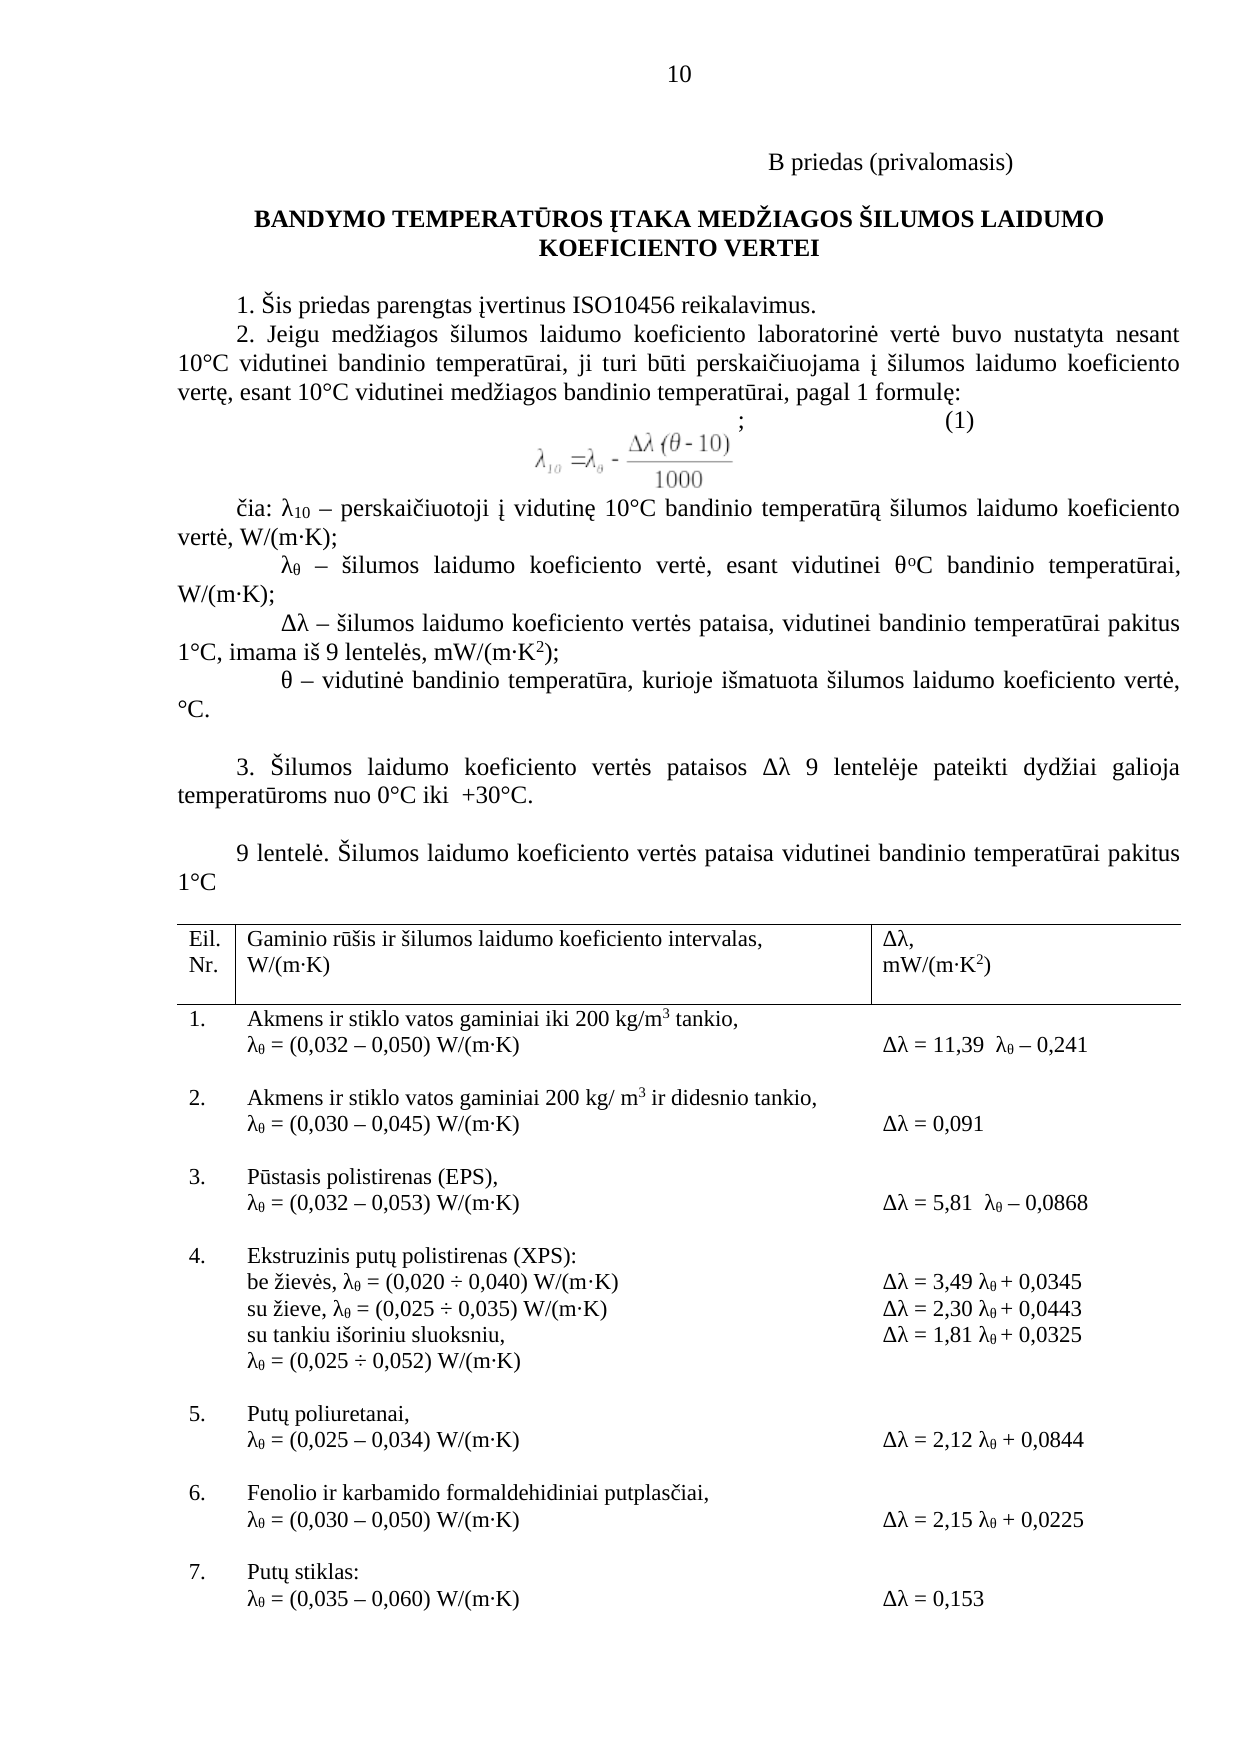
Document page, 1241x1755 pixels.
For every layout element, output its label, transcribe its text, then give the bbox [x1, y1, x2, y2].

text ; (1) [177, 406, 1181, 493]
table_cell su tankiu išoriniu sluoksniu, [236, 1321, 871, 1347]
table_cell [871, 1163, 1181, 1189]
table_cell [177, 1453, 236, 1479]
table_cell Putų poliuretanai, [236, 1400, 871, 1427]
table_cell 2. [177, 1084, 236, 1110]
table_cell [177, 1216, 236, 1242]
table_cell [236, 1453, 871, 1479]
table_cell [177, 1532, 236, 1558]
table_cell Δλ = 2,15 λθ + 0,0225 [871, 1506, 1181, 1532]
table_cell 6. [177, 1479, 236, 1506]
text BANDYMO TEMPERATŪROS ĮTAKA MEDŽIAGOS ŠILUMOS LAIDUMO KOEFICIENTO VERTEI [177, 204, 1181, 262]
table_cell Pūstasis polistirenas (EPS), [236, 1163, 871, 1189]
table_cell λθ = (0,030 – 0,045) W/(m∙K) [236, 1110, 871, 1137]
table_cell [871, 1242, 1181, 1268]
table_cell [871, 1137, 1181, 1163]
table_cell be žievės, λθ = (0,020 ÷ 0,040) W/(m·K) [236, 1269, 871, 1295]
table_cell [871, 1216, 1181, 1242]
table_cell λθ = (0,025 – 0,034) W/(m∙K) [236, 1427, 871, 1453]
table_cell [177, 1506, 236, 1532]
table_cell λθ = (0,035 – 0,060) W/(m∙K) [236, 1585, 871, 1611]
text 3. Šilumos laidumo koeficiento vertės pataisos Δλ 9 lentelėje pateikti dydžiai galioja temperatūroms nuo 0°C iki +30°C. [177, 752, 1181, 809]
table_cell Δλ = 2,30 λθ + 0,0443 [871, 1295, 1181, 1321]
table_cell [177, 1427, 236, 1453]
table_cell [177, 1058, 236, 1084]
table_cell Δλ = 0,091 [871, 1110, 1181, 1137]
table_cell Δλ = 0,153 [871, 1585, 1181, 1611]
table_cell Akmens ir stiklo vatos gaminiai 200 kg/ m3 ir didesnio tankio, [236, 1084, 871, 1110]
table_cell Δλ = 3,49 λθ + 0,0345 [871, 1269, 1181, 1295]
table_cell Putų stiklas: [236, 1558, 871, 1585]
table_cell su žieve, λθ = (0,025 ÷ 0,035) W/(m·K) [236, 1295, 871, 1321]
table_cell [177, 1295, 236, 1321]
table_cell [177, 1269, 236, 1295]
table_header Δλ, mW/(m∙K2) [872, 925, 1181, 977]
text λθ – šilumos laidumo koeficiento vertė, esant vidutinei θoC bandinio temperatūrai, W/(m∙K); [177, 550, 1181, 608]
table_cell [177, 1374, 236, 1400]
table_cell [871, 1558, 1181, 1585]
table_cell [871, 1348, 1181, 1374]
table_cell [236, 1137, 871, 1163]
table_cell [177, 1137, 236, 1163]
table_cell 1. [177, 1005, 236, 1031]
table_cell [871, 1005, 1181, 1031]
table_cell [871, 1058, 1181, 1084]
table_header Gaminio rūšis ir šilumos laidumo koeficiento intervalas, W/(m∙K) [236, 925, 871, 977]
table_cell [177, 1585, 236, 1611]
table_cell [236, 978, 871, 1004]
table_cell [236, 1058, 871, 1084]
text 9 lentelė. Šilumos laidumo koeficiento vertės pataisa vidutinei bandinio temperatūrai pakitus 1°C [177, 838, 1181, 895]
text θ – vidutinė bandinio temperatūra, kurioje išmatuota šilumos laidumo koeficiento vertė, °C. [177, 665, 1181, 723]
table_cell Akmens ir stiklo vatos gaminiai iki 200 kg/m3 tankio, [236, 1005, 871, 1031]
table_cell Δλ = 1,81 λθ + 0,0325 [871, 1321, 1181, 1347]
table_cell [871, 1084, 1181, 1110]
table_cell [177, 1110, 236, 1137]
table_cell Fenolio ir karbamido formaldehidiniai putplasčiai, [236, 1479, 871, 1506]
table_cell [236, 1216, 871, 1242]
table_cell Δλ = 2,12 λθ + 0,0844 [871, 1427, 1181, 1453]
table_cell [871, 1400, 1181, 1427]
table_cell [177, 1321, 236, 1347]
text čia: λ10 – perskaičiuotoji į vidutinę 10°C bandinio temperatūrą šilumos laidumo koeficiento vertė, W/(m∙K); [177, 493, 1181, 550]
table_cell [871, 1479, 1181, 1506]
table_cell λθ = (0,032 – 0,053) W/(m∙K) [236, 1189, 871, 1216]
table_cell λθ = (0,030 – 0,050) W/(m∙K) [236, 1506, 871, 1532]
table_cell [236, 1374, 871, 1400]
table_cell λθ = (0,032 – 0,050) W/(m∙K) [236, 1031, 871, 1058]
table_cell λθ = (0,025 ÷ 0,052) W/(m∙K) [236, 1348, 871, 1374]
table_cell [872, 978, 1181, 1004]
table_cell [871, 1374, 1181, 1400]
table_cell 4. [177, 1242, 236, 1268]
table_cell Ekstruzinis putų polistirenas (XPS): [236, 1242, 871, 1268]
text B priedas (privalomasis) [177, 147, 1181, 176]
text 1. Šis priedas parengtas įvertinus ISO10456 reikalavimus. [177, 291, 1181, 319]
text 2. Jeigu medžiagos šilumos laidumo koeficiento laboratorinė vertė buvo nustatyta nesant 10°C vidutinei bandinio temperatūrai, ji turi būti perskaičiuojama į šilumos laidumo koeficiento vertę, esant 10°C vidutinei medžiagos bandinio temperatūrai, pagal 1 formulę: [177, 319, 1181, 406]
table_cell [236, 1532, 871, 1558]
table_cell [177, 1189, 236, 1216]
table_cell [177, 1348, 236, 1374]
table_cell 3. [177, 1163, 236, 1189]
table_cell Δλ = 11,39 λθ – 0,241 [871, 1031, 1181, 1058]
table_cell [177, 978, 235, 1004]
table_header Eil. Nr. [177, 925, 235, 977]
table_cell 5. [177, 1400, 236, 1427]
text Δλ – šilumos laidumo koeficiento vertės pataisa, vidutinei bandinio temperatūrai pakitus 1°C, imama iš 9 lentelės, mW/(m∙K2); [177, 608, 1181, 665]
table_cell Δλ = 5,81 λθ – 0,0868 [871, 1189, 1181, 1216]
table_cell 7. [177, 1558, 236, 1585]
table_cell [871, 1453, 1181, 1479]
table_cell [871, 1532, 1181, 1558]
table_cell [177, 1031, 236, 1058]
